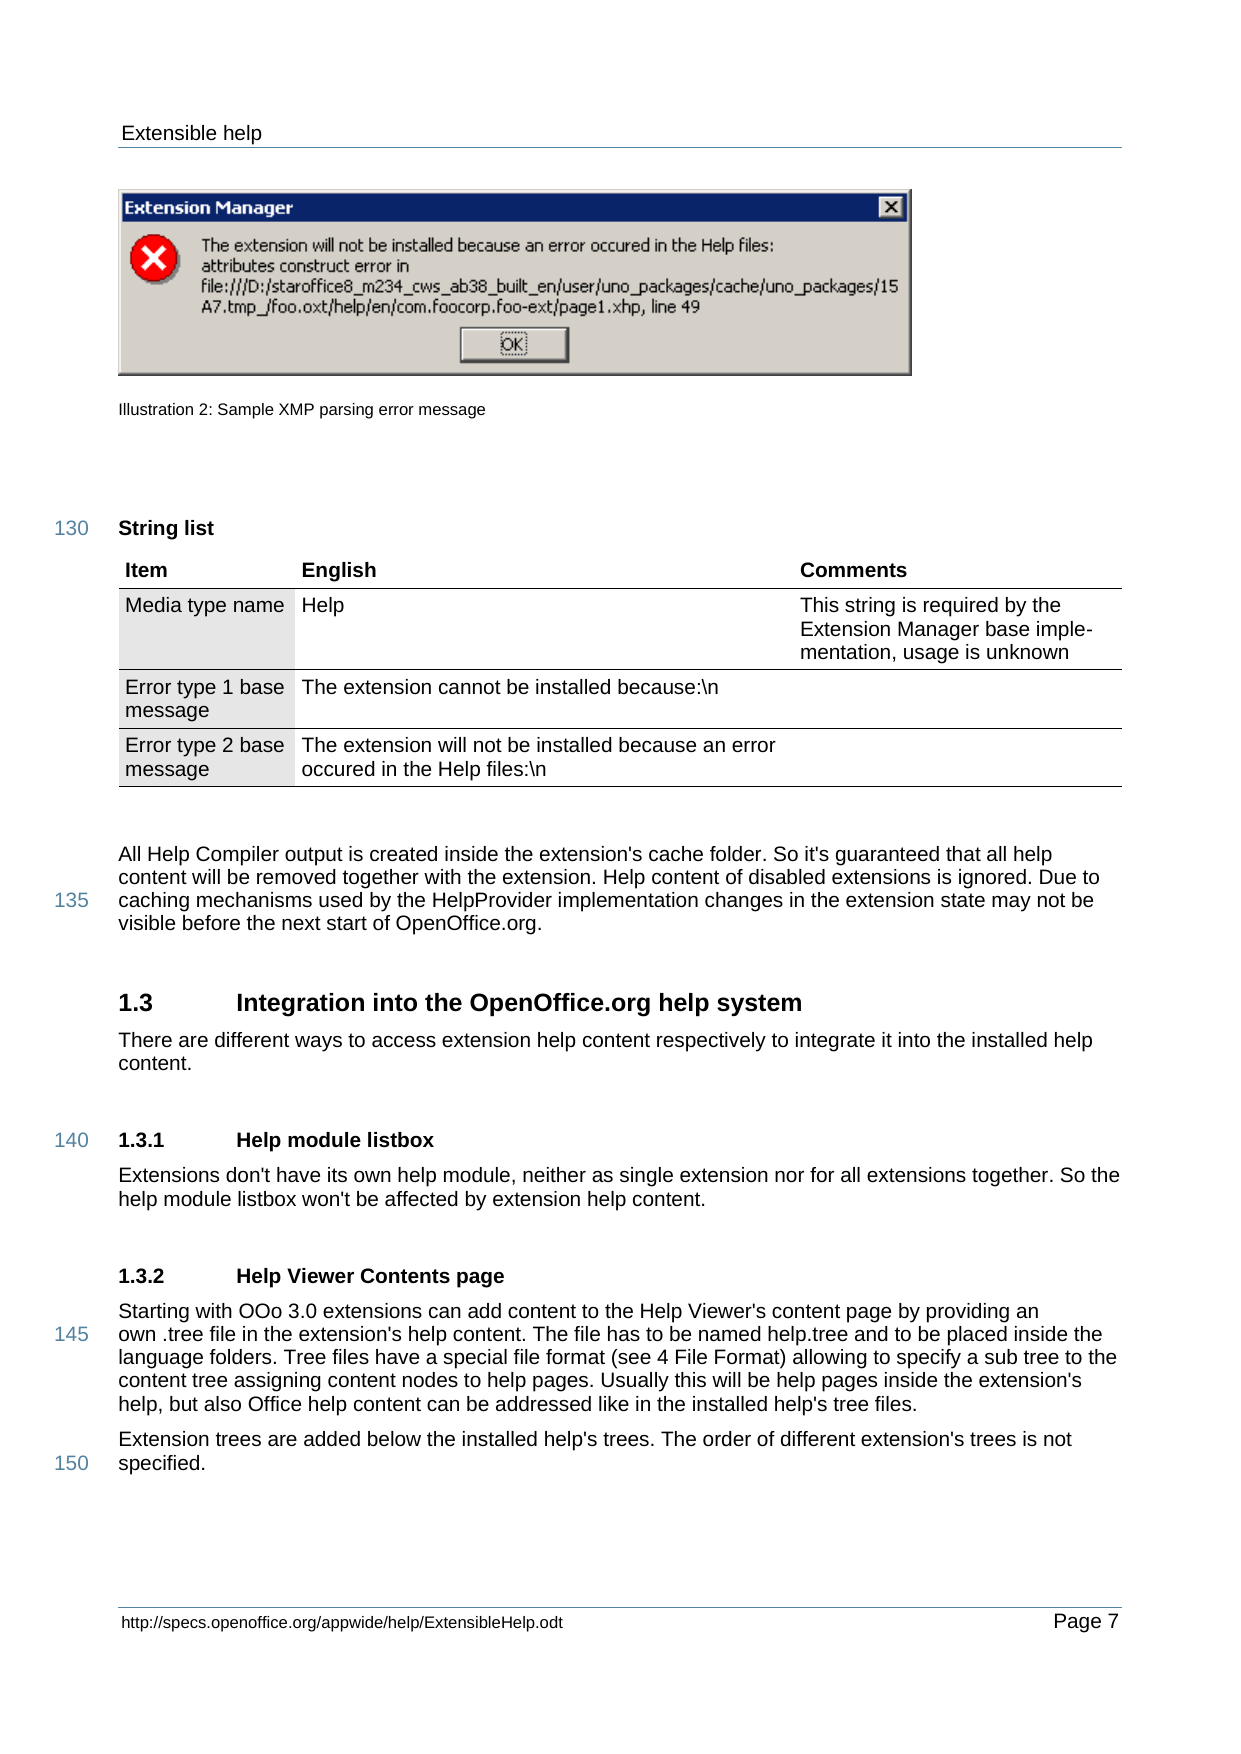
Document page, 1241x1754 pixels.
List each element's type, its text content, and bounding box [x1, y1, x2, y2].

table_cell [794, 670, 1122, 728]
text String list [118, 517, 1122, 540]
table_cell This string is required by the Extension Manager base imple­mentation, usage is unknown [794, 589, 1122, 669]
text Starting with OOo 3.0 extensions can add content to the Help Viewer's content page by providing an own .tree file in the extension's help content. The file has to be named help.tree and to be placed inside the language folders. Tree files have a special file format (see 4 File Format) allowing to specify a sub tree to the content tree assigning content nodes to help pages. Usually this will be help pages inside the extension's help, but also Office help content can be addressed like in the installed help's tree files. [118, 1299, 1122, 1416]
picture [118, 189, 912, 376]
subtitle Help module listbox [118, 1129, 1122, 1152]
subtitle Help Viewer Contents page [118, 1264, 1122, 1288]
text Extensions don't have its own help module, neither as single extension nor for all extensions together. So the help module listbox won't be affected by extension help content. [118, 1164, 1122, 1211]
table_cell Error type 2 base message [119, 729, 295, 786]
table_cell The extension cannot be installed because:\n [295, 670, 794, 728]
table_cell [794, 729, 1122, 786]
table_header English [295, 553, 794, 588]
table_cell Help [295, 589, 794, 669]
text Extension trees are added below the installed help's trees. The order of different extension's trees is not specified. [118, 1428, 1122, 1474]
table_cell Media type name [119, 589, 295, 669]
table_cell Error type 1 base message [119, 670, 295, 728]
text Illustration 2: Sample XMP parsing error message [118, 400, 1074, 419]
table_header Item [119, 553, 295, 588]
table_header Comments [794, 553, 1122, 588]
text There are different ways to access extension help content respectively to integrate it into the installed help content. [118, 1029, 1122, 1075]
table_cell The extension will not be installed because an error occured in the Help files:\n [295, 729, 794, 786]
text All Help Compiler output is created inside the extension's cache folder. So it's guaranteed that all help content will be removed together with the extension. Help content of disabled extensions is ignored. Due to caching mechanisms used by the HelpProvider implementation changes in the extension state may not be visible before the next start of OpenOffice.org. [118, 842, 1122, 935]
subtitle Integration into the OpenOffice.org help system [118, 989, 1122, 1017]
